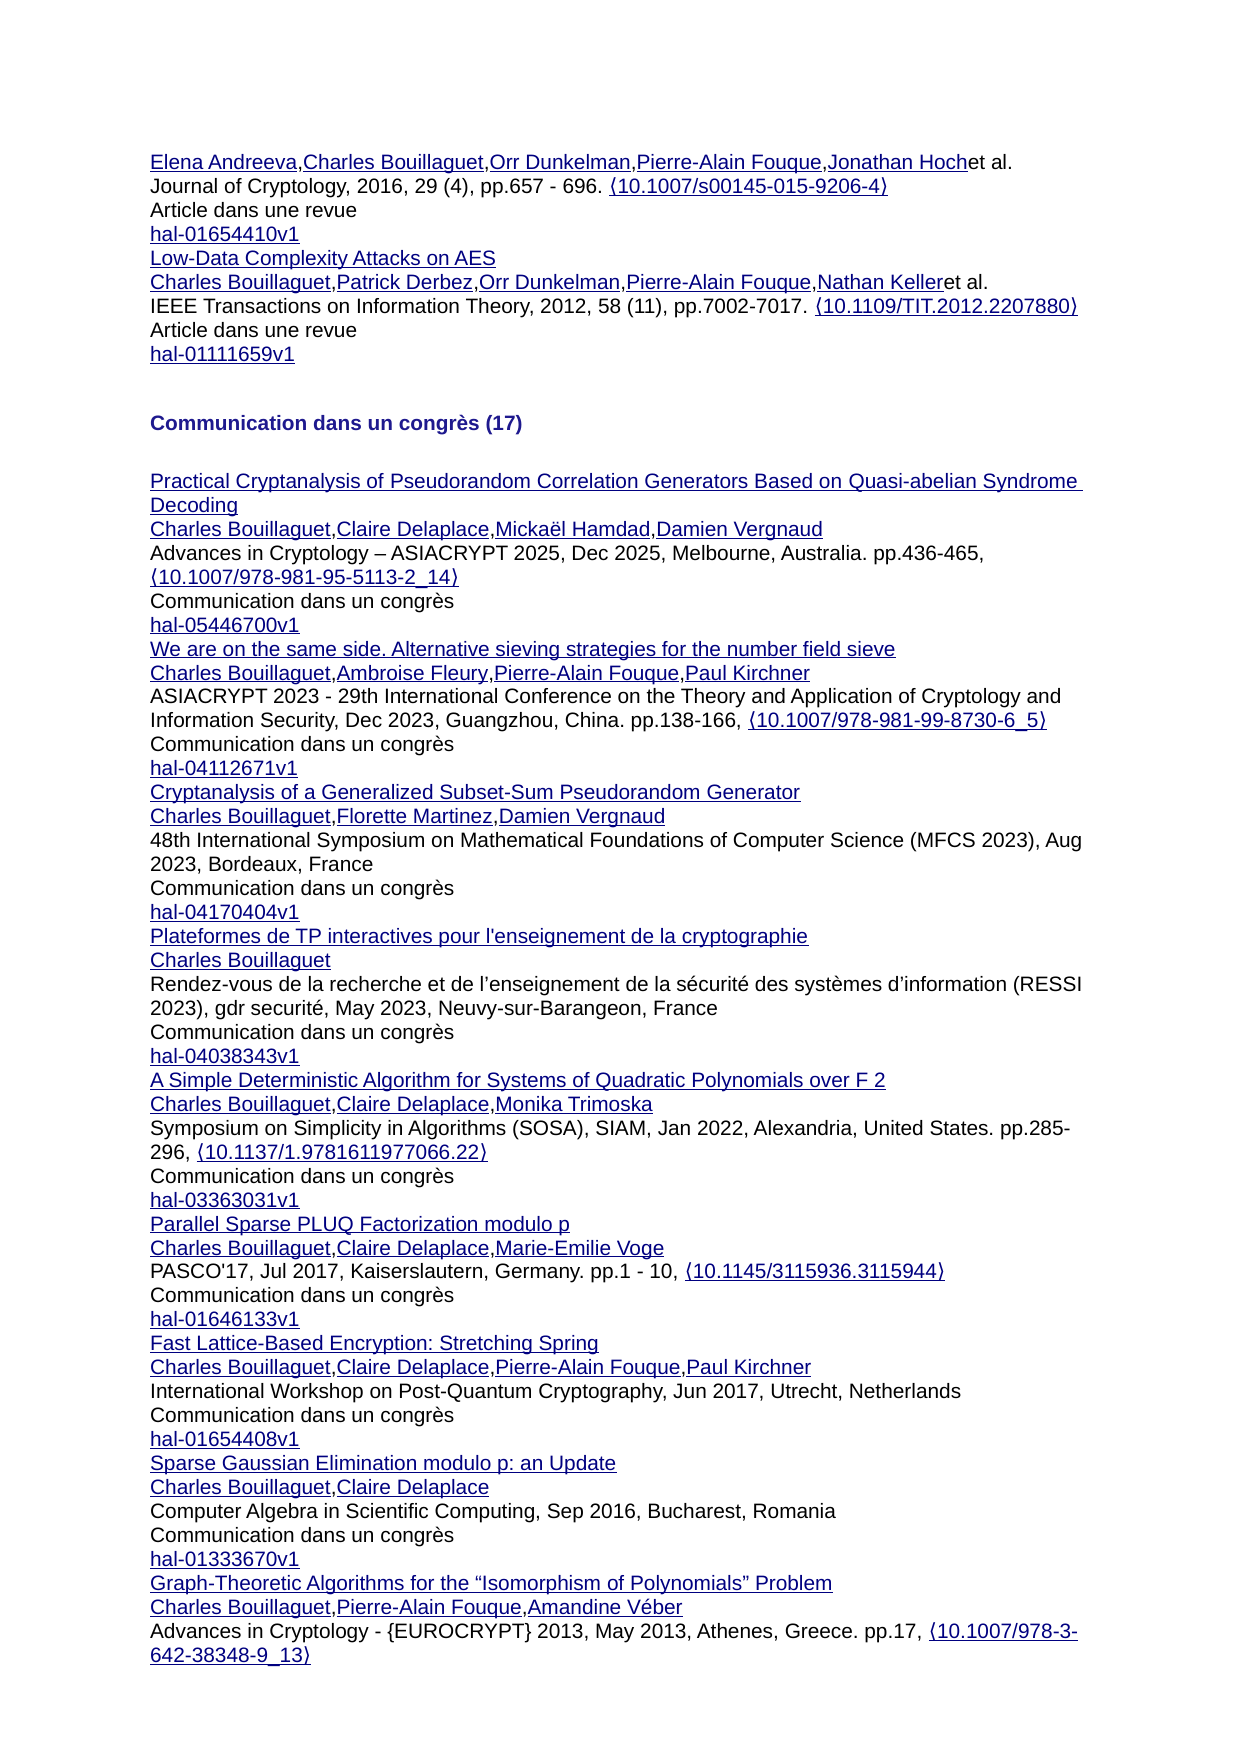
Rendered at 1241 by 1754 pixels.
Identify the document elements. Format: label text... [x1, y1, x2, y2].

table_cell A Simple Deterministic Algorithm for Systems of Quadratic Polynomials over F 2 Charles Bouillaguet,Claire Delaplace,Monika Trimoska Symposium on Simplicity in Algorithms (SOSA), SIAM, Jan 2022, Alexandria, United States. pp.285-296, ⟨10.1137/1.9781611977066.22⟩ Communication dans un congrès hal-03363031v1 [150, 1068, 1090, 1211]
subtitle Communication dans un congrès (17) [150, 410, 1090, 434]
table_header Practical Cryptanalysis of Pseudorandom Correlation Generators Based on Quasi-abelian Syndrome Decoding Charles Bouillaguet,Claire Delaplace,Mickaël Hamdad,Damien Vergnaud Advances in Cryptology – ASIACRYPT 2025, Dec 2025, Melbourne, Australia. pp.436-465, ⟨10.1007/978-981-95-5113-2_14⟩ Communication dans un congrès hal-05446700v1 [150, 469, 1090, 636]
table_cell Fast Lattice-Based Encryption: Stretching Spring Charles Bouillaguet,Claire Delaplace,Pierre-Alain Fouque,Paul Kirchner International Workshop on Post-Quantum Cryptography, Jun 2017, Utrecht, Netherlands Communication dans un congrès hal-01654408v1 [150, 1331, 1090, 1451]
table_cell Plateformes de TP interactives pour l'enseignement de la cryptographie Charles Bouillaguet Rendez-vous de la recherche et de l’enseignement de la sécurité des systèmes d’information (RESSI 2023), gdr securité, May 2023, Neuvy-sur-Barangeon, France Communication dans un congrès hal-04038343v1 [150, 924, 1090, 1068]
table_cell Low-Data Complexity Attacks on AES Charles Bouillaguet,Patrick Derbez,Orr Dunkelman,Pierre-Alain Fouque,Nathan Kelleret al. IEEE Transactions on Information Theory, 2012, 58 (11), pp.7002-7017. ⟨10.1109/TIT.2012.2207880⟩ Article dans une revue hal-01111659v1 [150, 246, 1090, 366]
table_cell We are on the same side. Alternative sieving strategies for the number field sieve Charles Bouillaguet,Ambroise Fleury,Pierre-Alain Fouque,Paul Kirchner ASIACRYPT 2023 - 29th International Conference on the Theory and Application of Cryptology and Information Security, Dec 2023, Guangzhou, China. pp.138-166, ⟨10.1007/978-981-99-8730-6_5⟩ Communication dans un congrès hal-04112671v1 [150, 636, 1090, 780]
table_cell Cryptanalysis of a Generalized Subset-Sum Pseudorandom Generator Charles Bouillaguet,Florette Martinez,Damien Vergnaud 48th International Symposium on Mathematical Foundations of Computer Science (MFCS 2023), Aug 2023, Bordeaux, France Communication dans un congrès hal-04170404v1 [150, 780, 1090, 924]
table_cell Sparse Gaussian Elimination modulo p: an Update Charles Bouillaguet,Claire Delaplace Computer Algebra in Scientific Computing, Sep 2016, Bucharest, Romania Communication dans un congrès hal-01333670v1 [150, 1451, 1090, 1571]
table_cell Elena Andreeva,Charles Bouillaguet,Orr Dunkelman,Pierre-Alain Fouque,Jonathan Hochet al. Journal of Cryptology, 2016, 29 (4), pp.657 - 696. ⟨10.1007/s00145-015-9206-4⟩ Article dans une revue hal-01654410v1 [150, 150, 1090, 246]
table_cell Graph-Theoretic Algorithms for the “Isomorphism of Polynomials” Problem Charles Bouillaguet,Pierre-Alain Fouque,Amandine Véber Advances in Cryptology - {EUROCRYPT} 2013, May 2013, Athenes, Greece. pp.17, ⟨10.1007/978-3-642-38348-9_13⟩ [150, 1571, 1090, 1667]
table_cell Parallel Sparse PLUQ Factorization modulo p Charles Bouillaguet,Claire Delaplace,Marie-Emilie Voge PASCO'17, Jul 2017, Kaiserslautern, Germany. pp.1 - 10, ⟨10.1145/3115936.3115944⟩ Communication dans un congrès hal-01646133v1 [150, 1211, 1090, 1331]
